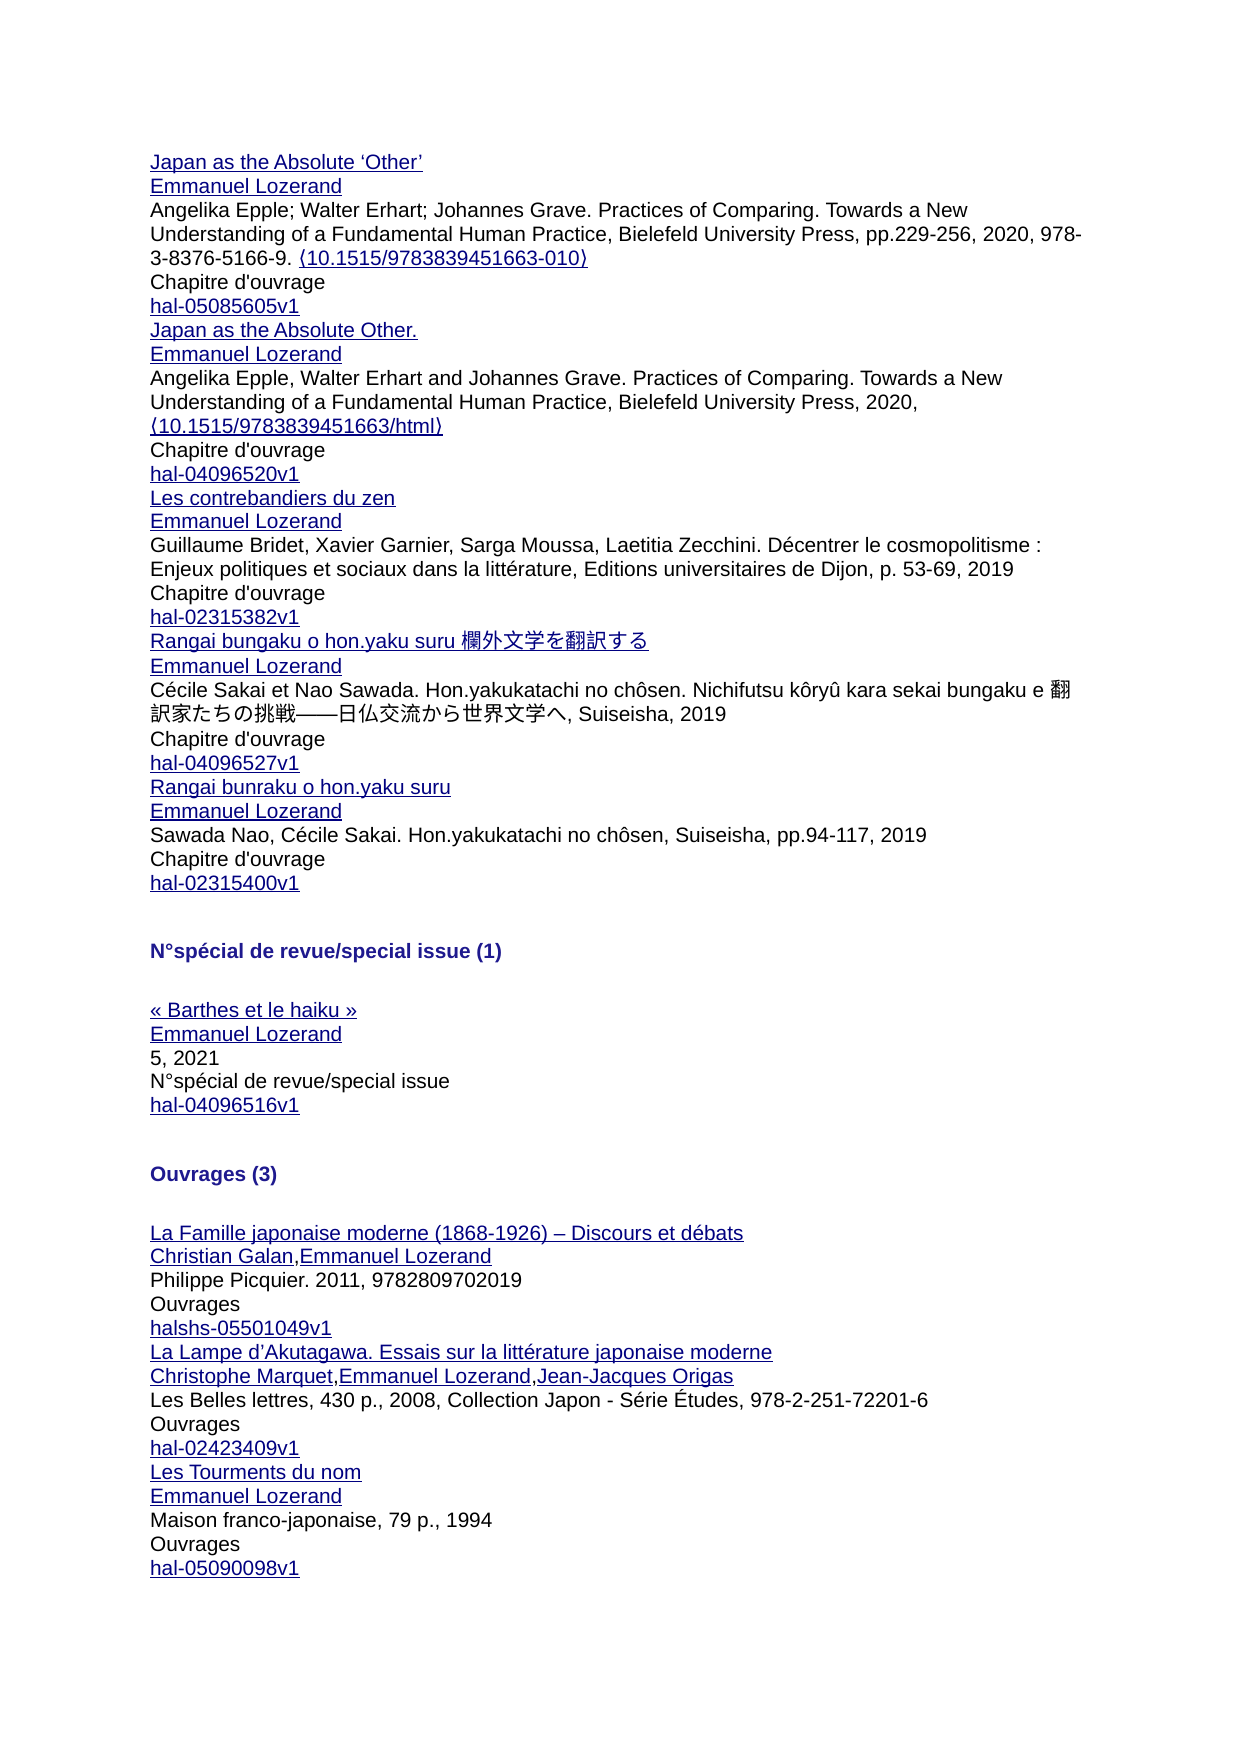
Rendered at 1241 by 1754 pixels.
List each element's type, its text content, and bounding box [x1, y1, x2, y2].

table_cell Les Tourments du nom Emmanuel Lozerand Maison franco-japonaise, 79 p., 1994 Ouvrages hal-05090098v1 [150, 1460, 1090, 1580]
table_cell Les contrebandiers du zen Emmanuel Lozerand Guillaume Bridet, Xavier Garnier, Sarga Moussa, Laetitia Zecchini. Décentrer le cosmopolitisme : Enjeux politiques et sociaux dans la littérature, Editions universitaires de Dijon, p. 53-69, 2019 Chapitre d'ouvrage hal-02315382v1 [150, 485, 1090, 629]
table_cell Japan as the Absolute Other. Emmanuel Lozerand Angelika Epple, Walter Erhart and Johannes Grave. Practices of Comparing. Towards a New Understanding of a Fundamental Human Practice, Bielefeld University Press, 2020, ⟨10.1515/9783839451663/html⟩ Chapitre d'ouvrage hal-04096520v1 [150, 318, 1090, 485]
subtitle Ouvrages (3) [150, 1162, 1090, 1186]
table_cell La Lampe d’Akutagawa. Essais sur la littérature japonaise moderne Christophe Marquet,Emmanuel Lozerand,Jean-Jacques Origas Les Belles lettres, 430 p., 2008, Collection Japon‎ - Série Études, 978-2-251-72201-6 Ouvrages hal-02423409v1 [150, 1340, 1090, 1460]
table_cell Japan as the Absolute ‘Other’ Emmanuel Lozerand Angelika Epple; Walter Erhart; Johannes Grave. Practices of Comparing. Towards a New Understanding of a Fundamental Human Practice, Bielefeld University Press, pp.229-256, 2020, 978-3-8376-5166-9. ⟨10.1515/9783839451663-010⟩ Chapitre d'ouvrage hal-05085605v1 [150, 150, 1090, 318]
table_header La Famille japonaise moderne (1868-1926) – Discours et débats Christian Galan,Emmanuel Lozerand Philippe Picquier. 2011, 9782809702019 Ouvrages halshs-05501049v1 [150, 1220, 1090, 1340]
table_header « Barthes et le haiku » Emmanuel Lozerand 5, 2021 N°spécial de revue/special issue hal-04096516v1 [150, 998, 1090, 1117]
table_cell Rangai bungaku o hon.yaku suru 欄外文学を翻訳する Emmanuel Lozerand Cécile Sakai et Nao Sawada. Hon.yakukatachi no chôsen. Nichifutsu kôryû kara sekai bungaku e 翻訳家たちの挑戦――日仏交流から世界文学へ, Suiseisha, 2019 Chapitre d'ouvrage hal-04096527v1 [150, 629, 1090, 774]
subtitle N°spécial de revue/special issue (1) [150, 939, 1090, 963]
table_cell Rangai bunraku o hon.yaku suru Emmanuel Lozerand Sawada Nao, Cécile Sakai. Hon.yakukatachi no chôsen, Suiseisha, pp.94-117, 2019 Chapitre d'ouvrage hal-02315400v1 [150, 775, 1090, 894]
